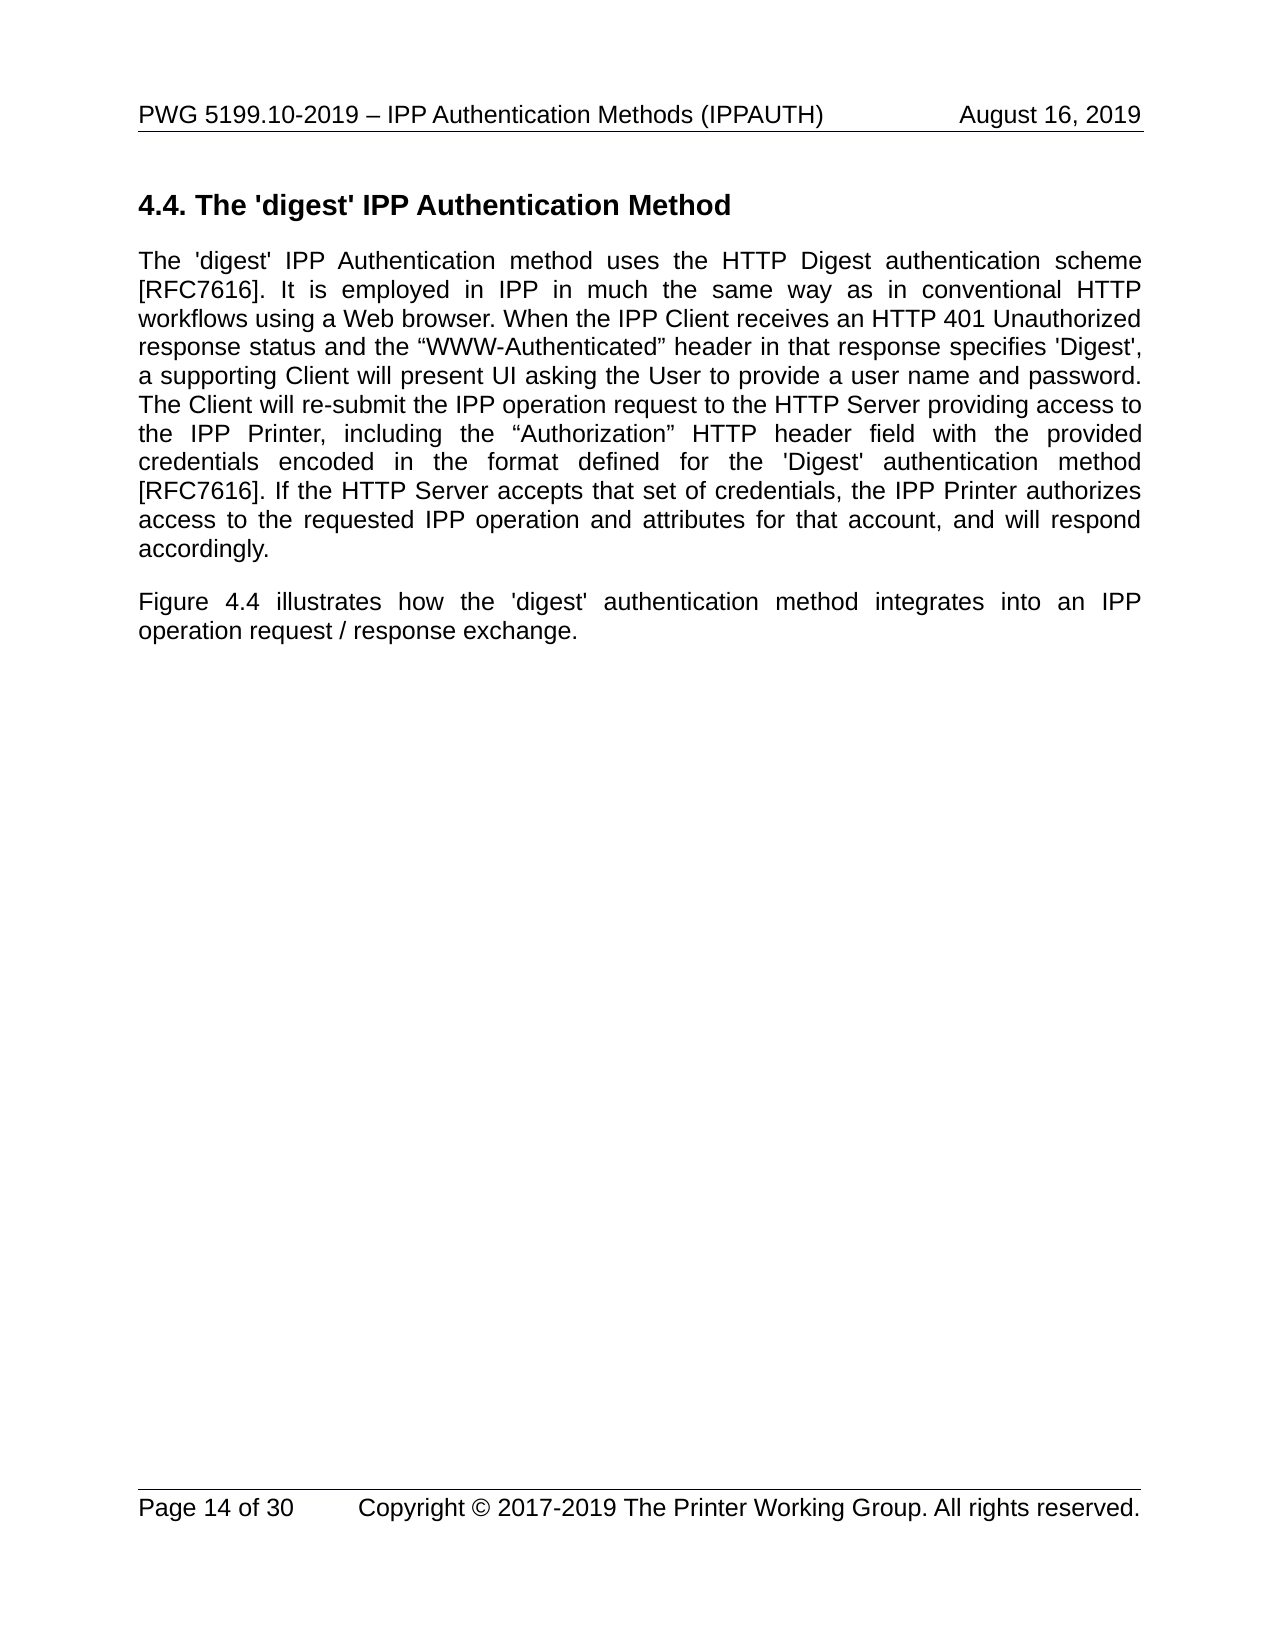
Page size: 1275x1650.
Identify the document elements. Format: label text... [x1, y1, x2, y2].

subtitle The 'digest' IPP Authentication Method [138, 187, 1144, 221]
text The 'digest' IPP Authentication method uses the HTTP Digest authentication scheme [RFC7616]. It is employed in IPP in much the same way as in conventional HTTP workflows using a Web browser. When the IPP Client receives an HTTP 401 Unauthorized response status and the “WWW-Authenticated” header in that response specifies 'Digest', a supporting Client will present UI asking the User to provide a user name and password. The Client will re-submit the IPP operation request to the HTTP Server providing access to the IPP Printer, including the “Authorization” HTTP header field with the provided credentials encoded in the format defined for the 'Digest' authentication method [RFC7616]. If the HTTP Server accepts that set of credentials, the IPP Printer authorizes access to the requested IPP operation and attributes for that account, and will respond accordingly. [138, 246, 1144, 562]
text Figure 4.4 illustrates how the 'digest' authentication method integrates into an IPP operation request / response exchange. [138, 587, 1144, 645]
